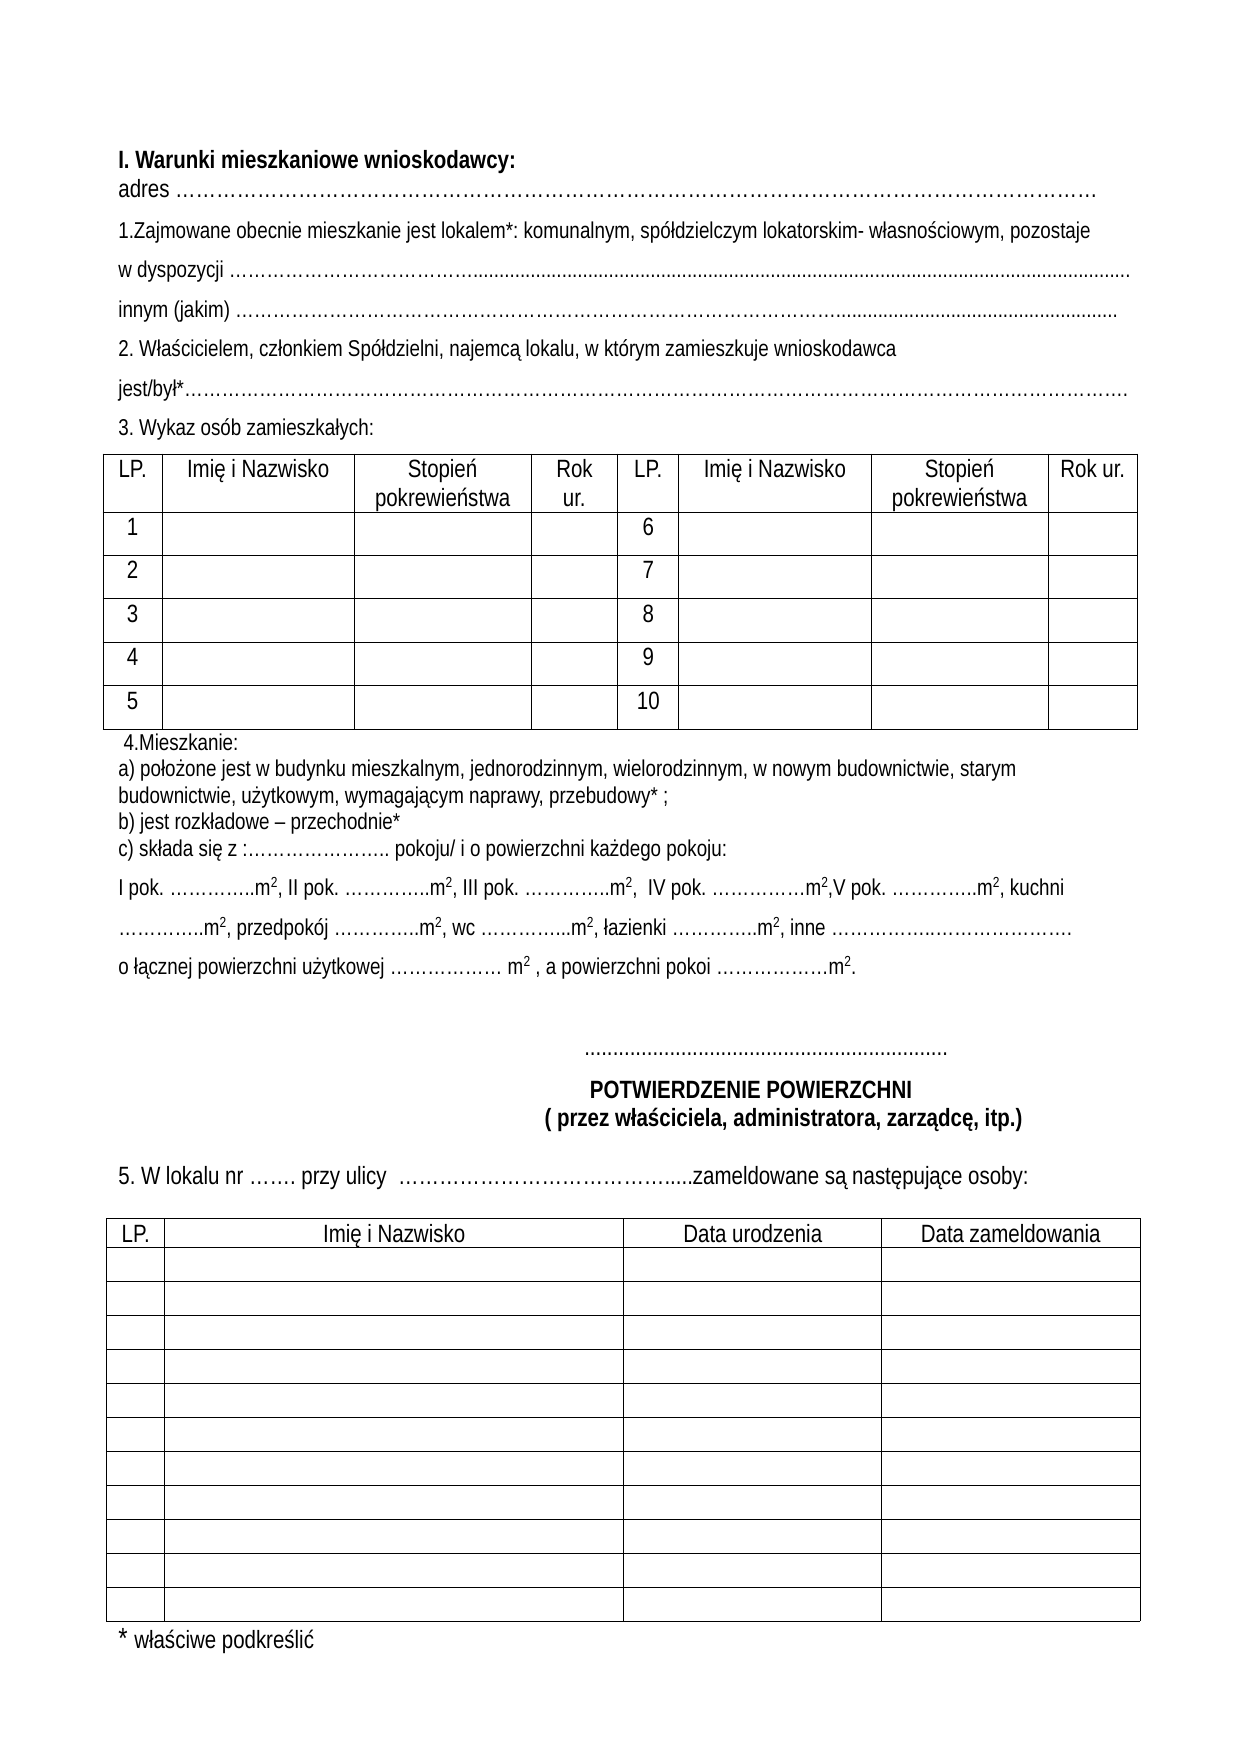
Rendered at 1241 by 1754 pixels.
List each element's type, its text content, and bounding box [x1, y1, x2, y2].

table_header LP. [104, 455, 162, 511]
table_cell [882, 1350, 1140, 1383]
table_cell [882, 1486, 1140, 1519]
table_cell [355, 599, 531, 642]
table_cell [165, 1384, 623, 1417]
text 5. W lokalu nr ……. przy ulicy ………………………………….....zameldowane są następujące osoby: [118, 1161, 1134, 1189]
text * właściwe podkreślić [118, 1622, 1134, 1655]
table_cell [107, 1384, 164, 1417]
table_cell [872, 643, 1048, 685]
table_cell [163, 686, 354, 728]
text o łącznej powierzchni użytkowej ……………… m2 , a powierzchni pokoi ………………m2. [118, 953, 1134, 979]
table_cell [624, 1418, 881, 1451]
table_cell 6 [618, 513, 678, 555]
table_cell [165, 1350, 623, 1383]
table_cell [679, 513, 871, 555]
table_cell [882, 1248, 1140, 1281]
table_cell [107, 1418, 164, 1451]
table_cell [624, 1350, 881, 1383]
table_cell [872, 513, 1048, 555]
table_cell [882, 1418, 1140, 1451]
table_cell [163, 513, 354, 555]
table_cell 10 [618, 686, 678, 728]
table_cell 5 [104, 686, 162, 728]
table_cell [107, 1520, 164, 1553]
table_cell [165, 1418, 623, 1451]
table_cell [872, 556, 1048, 598]
table_cell [163, 643, 354, 685]
table_cell [1049, 686, 1137, 728]
text 4.Mieszkanie: [118, 730, 1134, 755]
table_cell [355, 643, 531, 685]
table_cell [355, 556, 531, 598]
table_cell [624, 1316, 881, 1349]
table_cell [882, 1452, 1140, 1485]
text 2. Właścicielem, członkiem Spółdzielni, najemcą lokalu, w którym zamieszkuje wnioskodawca jest/był*……………………………………………………………………………………………………………………………………. [118, 335, 1134, 401]
table_cell 9 [618, 643, 678, 685]
table_cell [882, 1282, 1140, 1315]
table_cell 2 [104, 556, 162, 598]
table_cell [532, 556, 617, 598]
table_cell [355, 686, 531, 728]
table_cell [882, 1316, 1140, 1349]
table_cell [107, 1248, 164, 1281]
table_header Stopień pokrewieństwa [355, 455, 531, 511]
text I pok. …………..m2, II pok. …………..m2, III pok. …………..m2, IV pok. ……………m2,V pok. …………..m2, kuchni …………..m2, przedpokój …………..m2, wc …………...m2, łazienki …………..m2, inne ……………..…………………. [118, 874, 1134, 940]
text a) położone jest w budynku mieszkalnym, jednorodzinnym, wielorodzinnym, w nowym budownictwie, starym budownictwie, użytkowym, wymagającym naprawy, przebudowy* ; [118, 755, 1134, 808]
table_cell [1049, 513, 1137, 555]
table_cell [679, 686, 871, 728]
table_cell [165, 1588, 623, 1621]
table_cell [624, 1248, 881, 1281]
table_cell [872, 599, 1048, 642]
table_cell [624, 1520, 881, 1553]
table_cell [882, 1384, 1140, 1417]
text ................................................................ [118, 1032, 1134, 1061]
table_cell [624, 1384, 881, 1417]
table_cell [872, 686, 1048, 728]
table_header Imię i Nazwisko [165, 1219, 623, 1247]
table_cell [532, 599, 617, 642]
table_cell [163, 556, 354, 598]
table_cell [107, 1282, 164, 1315]
table_cell [532, 513, 617, 555]
table_cell [165, 1554, 623, 1587]
table_cell [107, 1486, 164, 1519]
table_header Rok ur. [1049, 455, 1137, 511]
table_cell [624, 1588, 881, 1621]
table_cell [107, 1554, 164, 1587]
text b) jest rozkładowe – przechodnie* [118, 808, 1134, 834]
table_cell 1 [104, 513, 162, 555]
table_cell [679, 643, 871, 685]
table_cell [107, 1452, 164, 1485]
table_header Imię i Nazwisko [163, 455, 354, 511]
table_cell [679, 556, 871, 598]
table_cell [1049, 556, 1137, 598]
table_cell 8 [618, 599, 678, 642]
table_header Stopień pokrewieństwa [872, 455, 1048, 511]
text w dyspozycji ………………………………….............................................................................................................................. [118, 256, 1134, 282]
text c) składa się z :………………….. pokoju/ i o powierzchni każdego pokoju: [118, 834, 1134, 861]
table_cell [882, 1588, 1140, 1621]
table_cell [1049, 643, 1137, 685]
table_cell [163, 599, 354, 642]
table_cell [165, 1486, 623, 1519]
text innym (jakim) ……………………………………………………………………………………...................................................... [118, 296, 1134, 322]
text I. Warunki mieszkaniowe wnioskodawcy: [118, 145, 1134, 174]
table_cell [624, 1486, 881, 1519]
table_cell [165, 1452, 623, 1485]
text adres ……………………………………………………………………………………………………………………… [118, 174, 1134, 202]
table_cell [165, 1316, 623, 1349]
table_cell [107, 1316, 164, 1349]
table_header LP. [107, 1219, 164, 1247]
table_cell [624, 1282, 881, 1315]
table_cell [165, 1282, 623, 1315]
table_header Imię i Nazwisko [679, 455, 871, 511]
text 3. Wykaz osób zamieszkałych: [118, 414, 1134, 440]
text 1.Zajmowane obecnie mieszkanie jest lokalem*: komunalnym, spółdzielczym lokatorskim- własnościowym, pozostaje [118, 217, 1134, 243]
table_cell 4 [104, 643, 162, 685]
text ( przez właściciela, administratora, zarządcę, itp.) [118, 1103, 1134, 1132]
text POTWIERDZENIE POWIERZCHNI [118, 1075, 1134, 1103]
table_cell [882, 1554, 1140, 1587]
table_cell 7 [618, 556, 678, 598]
table_cell [355, 513, 531, 555]
table_cell [1049, 599, 1137, 642]
table_cell [107, 1350, 164, 1383]
table_cell [165, 1248, 623, 1281]
table_cell [165, 1520, 623, 1553]
table_header Rok ur. [532, 455, 617, 511]
table_header Data zameldowania [882, 1219, 1140, 1247]
table_header Data urodzenia [624, 1219, 881, 1247]
table_cell [624, 1452, 881, 1485]
table_cell [679, 599, 871, 642]
table_cell [532, 643, 617, 685]
table_cell 3 [104, 599, 162, 642]
table_cell [107, 1588, 164, 1621]
table_cell [532, 686, 617, 728]
table_cell [624, 1554, 881, 1587]
table_cell [882, 1520, 1140, 1553]
table_header LP. [618, 455, 678, 511]
